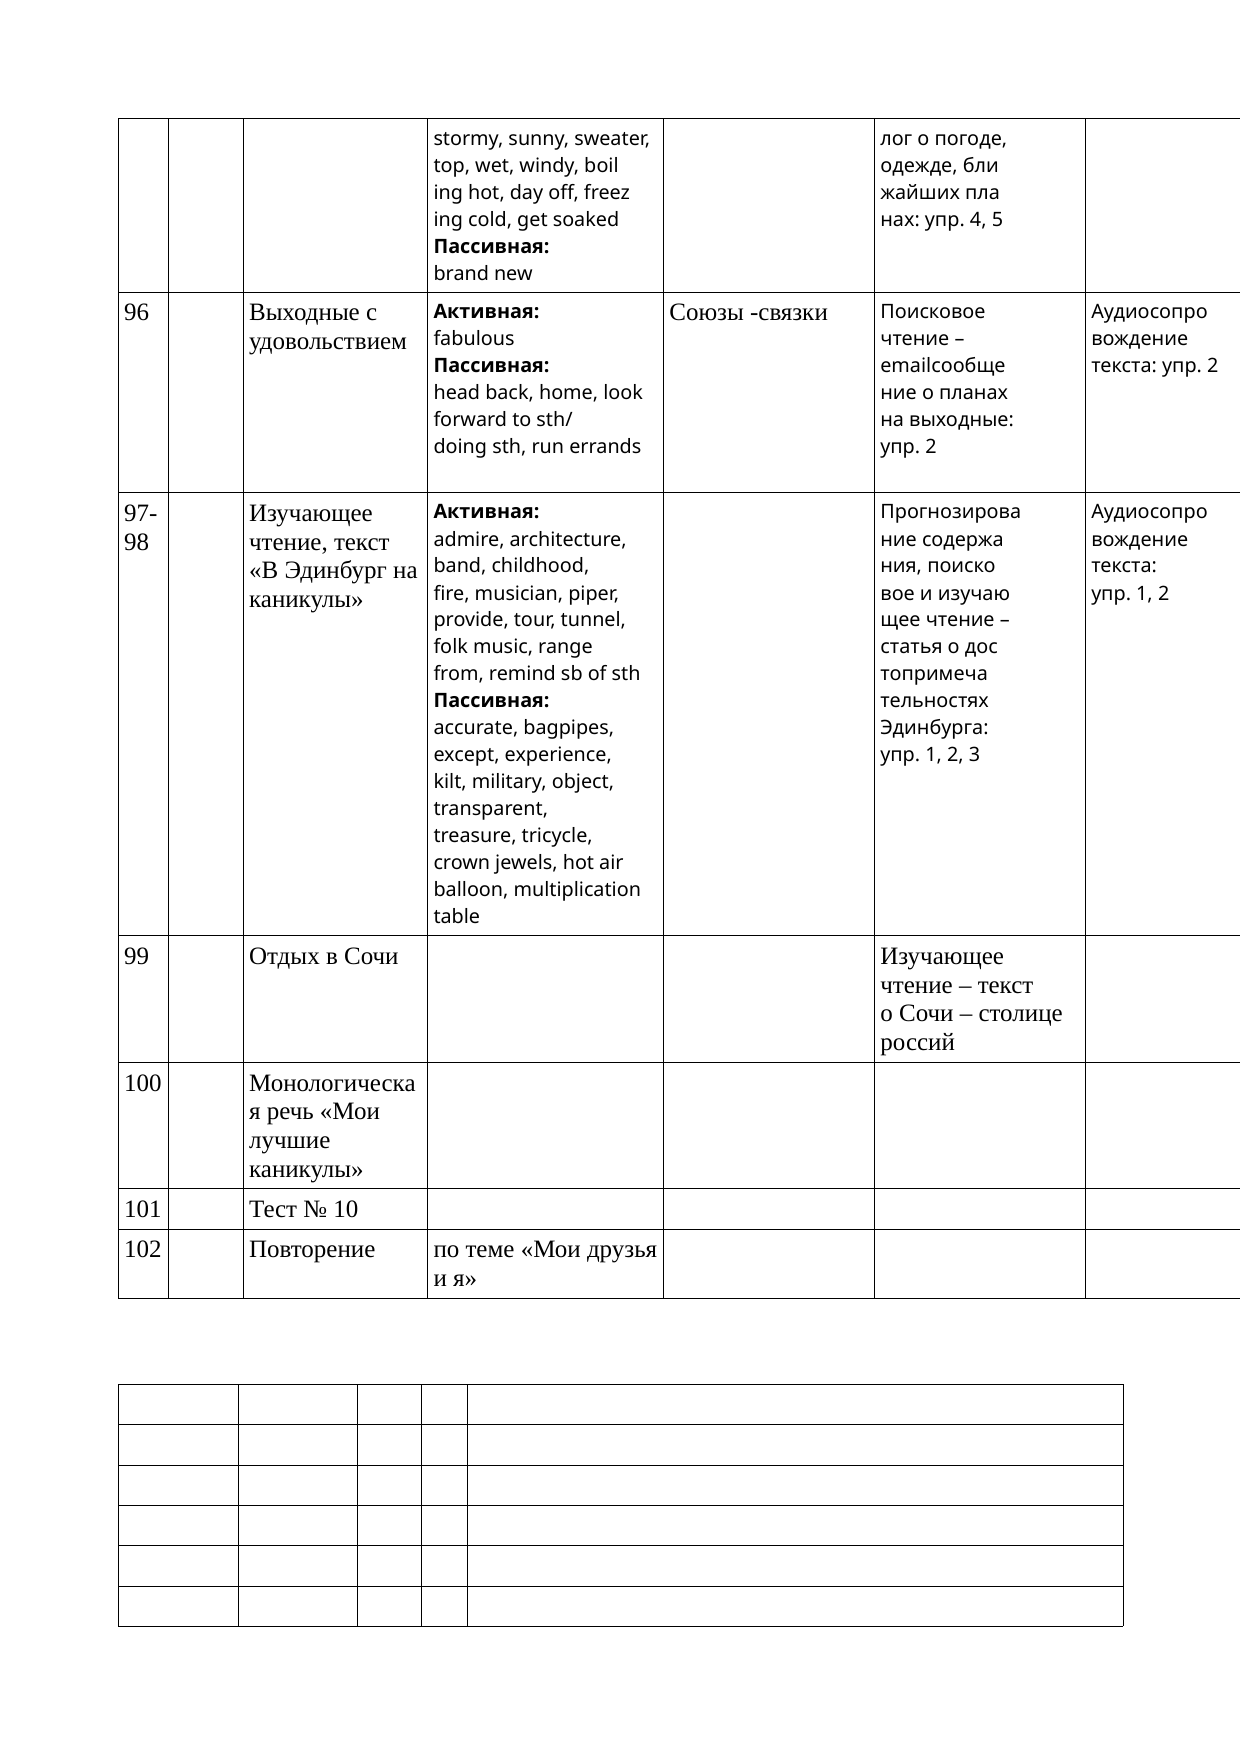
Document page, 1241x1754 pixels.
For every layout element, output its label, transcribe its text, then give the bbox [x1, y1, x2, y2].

table_cell [1086, 1063, 1240, 1188]
table_cell [119, 1506, 238, 1545]
table_cell [169, 119, 243, 292]
table_cell [1086, 936, 1240, 1062]
table_cell [664, 119, 874, 292]
table_cell [169, 936, 243, 1062]
table_cell [169, 1189, 243, 1229]
table_header [358, 1385, 421, 1424]
table_cell [428, 1063, 663, 1188]
table_cell [664, 1063, 874, 1188]
table_cell [422, 1425, 467, 1465]
table_cell [358, 1466, 421, 1505]
table_cell [468, 1425, 1123, 1465]
table_cell [358, 1546, 421, 1586]
table_cell [244, 119, 427, 292]
table_header [468, 1385, 1123, 1424]
table_cell [1086, 1230, 1240, 1298]
table_cell [119, 1587, 238, 1626]
table_cell [422, 1466, 467, 1505]
table_cell [468, 1466, 1123, 1505]
table_cell Аудиосопро вождение текста: упр. 1, 2 [1086, 493, 1240, 935]
table_cell [875, 1189, 1085, 1229]
table_cell [422, 1506, 467, 1545]
table_cell Союзы -связки [664, 293, 874, 492]
table_cell [119, 1546, 238, 1586]
table_cell [358, 1425, 421, 1465]
table_cell по теме «Мои друзья и я» [428, 1230, 663, 1298]
table_cell [422, 1546, 467, 1586]
table_cell Активная: fabulous Пассивная: head back, home, look forward to sth/ doing sth, run errands [428, 293, 663, 492]
table_cell Изучающее чтение – текст о Сочи – столице россий [875, 936, 1085, 1062]
table_cell stormy, sunny, sweater, top, wet, windy, boil ing hot, day off, freez ing cold, get soaked Пассивная: brand new [428, 119, 663, 292]
table_cell [428, 936, 663, 1062]
table_cell [239, 1587, 357, 1626]
table_cell [239, 1425, 357, 1465]
table_cell [169, 1063, 243, 1188]
table_cell [468, 1506, 1123, 1545]
table_cell Аудиосопро вождение текста: упр. 2 [1086, 293, 1240, 492]
table_cell [119, 119, 168, 292]
table_cell [664, 493, 874, 935]
table_cell Изучающее чтение, текст «В Эдинбург на каникулы» [244, 493, 427, 935]
table_cell Тест № 10 [244, 1189, 427, 1229]
table_header [119, 1385, 238, 1424]
table_cell [428, 1189, 663, 1229]
table_cell 97-98 [119, 493, 168, 935]
table_cell [239, 1506, 357, 1545]
table_header [239, 1385, 357, 1424]
table_cell [1086, 1189, 1240, 1229]
table_cell Монологическая речь «Мои лучшие каникулы» [244, 1063, 427, 1188]
table_cell 101 [119, 1189, 168, 1229]
table_cell [169, 493, 243, 935]
table_cell Выходные с удовольствием [244, 293, 427, 492]
table_cell лог о погоде, одежде, бли жайших пла нах: упр. 4, 5 [875, 119, 1085, 292]
table_cell [664, 1189, 874, 1229]
table_cell Повторение [244, 1230, 427, 1298]
table_cell [664, 1230, 874, 1298]
table_cell 100 [119, 1063, 168, 1188]
table_cell [358, 1587, 421, 1626]
table_cell [468, 1546, 1123, 1586]
table_cell 96 [119, 293, 168, 492]
table_cell [169, 293, 243, 492]
table_cell [119, 1425, 238, 1465]
table_cell [169, 1230, 243, 1298]
table_cell Отдых в Сочи [244, 936, 427, 1062]
table_header [422, 1385, 467, 1424]
table_cell [358, 1506, 421, 1545]
table_cell [664, 936, 874, 1062]
table_cell [119, 1466, 238, 1505]
table_cell Прогнозирова ние содержа ния, поиско вое и изучаю щее чтение – статья о дос топримеча тельностях Эдинбурга: упр. 1, 2, 3 [875, 493, 1085, 935]
table_cell 99 [119, 936, 168, 1062]
table_cell [422, 1587, 467, 1626]
table_cell [239, 1546, 357, 1586]
table_cell [875, 1063, 1085, 1188]
table_cell [468, 1587, 1123, 1626]
table_cell [239, 1466, 357, 1505]
table_cell [875, 1230, 1085, 1298]
table_cell Поисковое чтение – emailсообще ние о планах на выходные: упр. 2 [875, 293, 1085, 492]
table_cell 102 [119, 1230, 168, 1298]
table_cell Активная: admire, architecture, band, childhood, fire, musician, piper, provide, tour, tunnel, folk music, range from, remind sb of sth Пассивная: accurate, bagpipes, except, experience, kilt, military, object, transparent, treasure, tricycle, crown jewels, hot air balloon, multiplication table [428, 493, 663, 935]
table_cell [1086, 119, 1240, 292]
